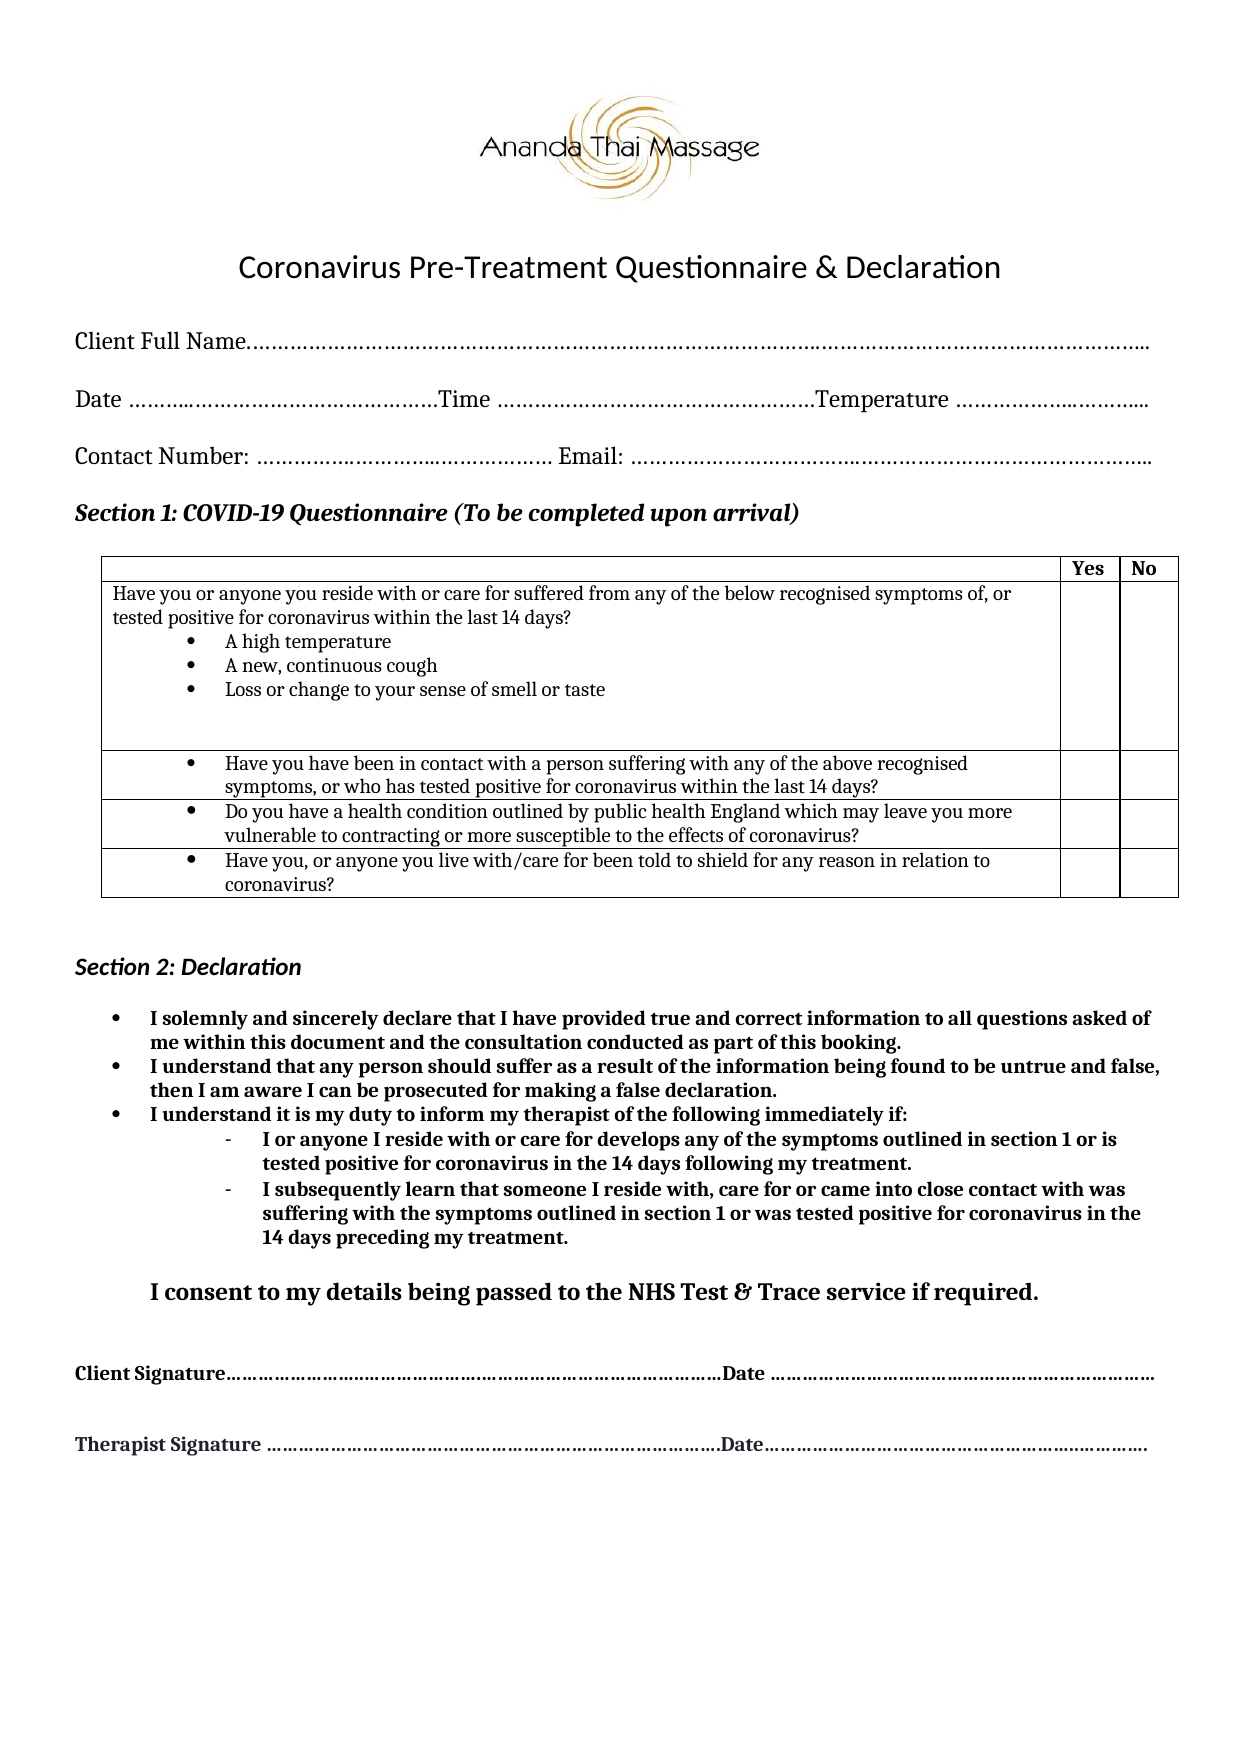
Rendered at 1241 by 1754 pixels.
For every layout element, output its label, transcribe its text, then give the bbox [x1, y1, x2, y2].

table_header Yes [1061, 557, 1119, 581]
table_cell [1061, 751, 1119, 799]
table_cell [1121, 582, 1178, 750]
list I or anyone I reside with or care for develops any of the symptoms outlined in section 1 or is tested positive for coronavirus in the 14 days following my treatment. [225, 1127, 1165, 1176]
list I subsequently learn that someone I reside with, care for or came into close contact with was suffering with the symptoms outlined in section 1 or was tested positive for coronavirus in the 14 days preceding my treatment. [225, 1176, 1165, 1249]
table_cell [1121, 849, 1178, 897]
table_header No [1121, 557, 1178, 581]
table_cell [1061, 800, 1119, 848]
text Contact Number: …………….…………..……………… Email: ……………………………….……………………………………….. [75, 442, 1165, 471]
table_cell [1061, 582, 1119, 750]
list I solemnly and sincerely declare that I have provided true and correct information to all questions asked of me within this document and the consultation conducted as part of this booking. [112, 1007, 1165, 1055]
table_cell [1061, 849, 1119, 897]
text Therapist Signature ………………………………………………………………………….Date…………………………………………………..…………. [75, 1433, 1165, 1457]
table_cell [1121, 800, 1178, 848]
table_cell Have you, or anyone you live with/care for been told to shield for any reason in relation to coronavirus? [102, 849, 1060, 897]
text Coronavirus Pre-Treatment Questionnaire & Declaration [75, 246, 1165, 286]
text Client Full Name.……………………………………………………………………………….…………………………………………….. [75, 327, 1165, 356]
text Section 2: Declaration [75, 951, 1165, 982]
text Client Signature……………………..………………….………………………………………Date ……………………………………………………………… [75, 1361, 1165, 1385]
table_cell Do you have a health condition outlined by public health England which may leave you more vulnerable to contracting or more susceptible to the effects of coronavirus? [102, 800, 1060, 848]
table_cell Have you or anyone you reside with or care for suffered from any of the below recognised symptoms of, or tested positive for coronavirus within the last 14 days? A high temperature A new, continuous cough Loss or change to your sense of smell or taste [102, 582, 1060, 750]
list I understand it is my duty to inform my therapist of the following immediately if: [112, 1103, 1165, 1127]
text Section 1: COVID-19 Questionnaire (To be completed upon arrival) [75, 499, 1165, 528]
table_header [102, 557, 1060, 581]
table_cell [1121, 751, 1178, 799]
table_cell Have you have been in contact with a person suffering with any of the above recognised symptoms, or who has tested positive for coronavirus within the last 14 days? [102, 751, 1060, 799]
text I consent to my details being passed to the NHS Test & Trace service if required. [75, 1278, 1165, 1307]
list I understand that any person should suffer as a result of the information being found to be untrue and false, then I am aware I can be prosecuted for making a false declaration. [112, 1055, 1165, 1103]
text Date ………..…………………………………Time ……………………………………………Temperature ………………..………... [75, 384, 1165, 413]
